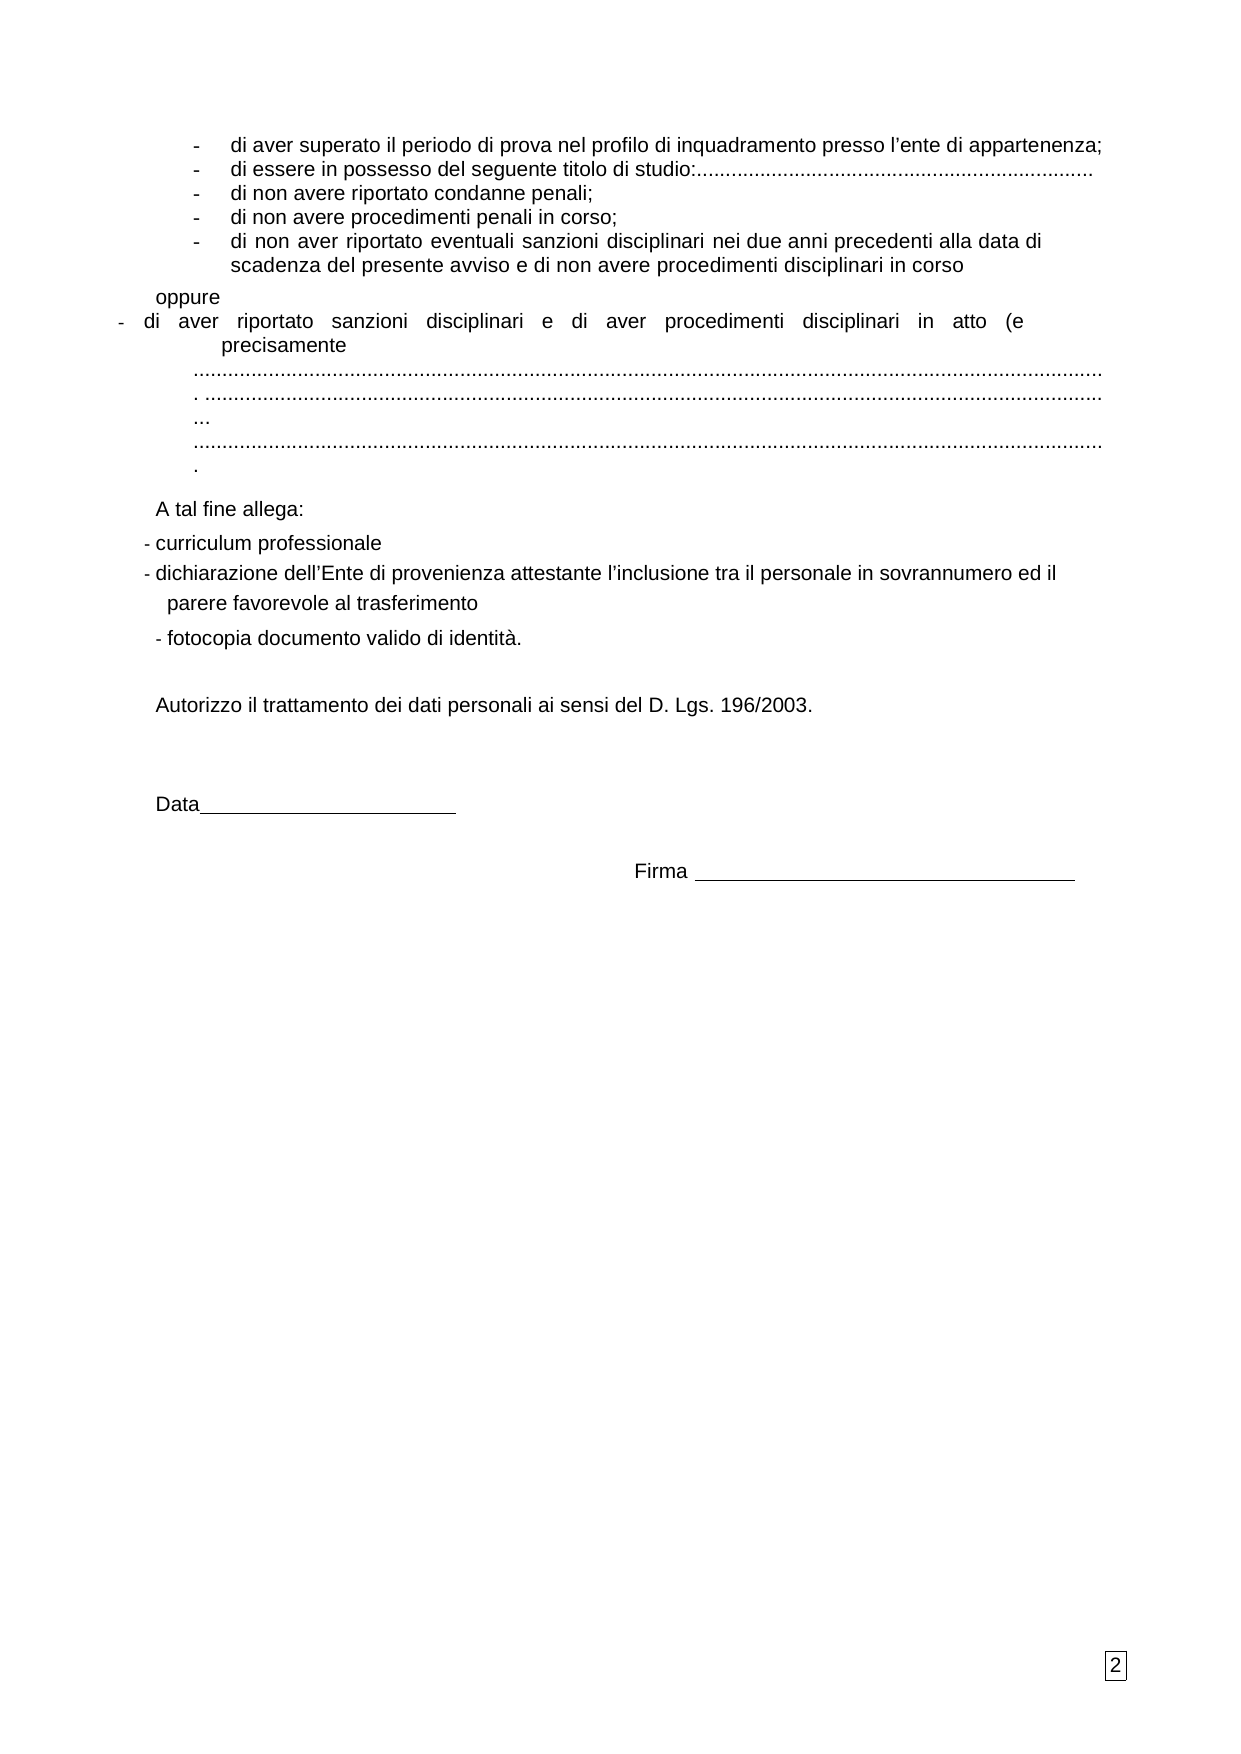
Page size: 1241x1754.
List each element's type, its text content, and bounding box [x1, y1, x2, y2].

list di aver riportato sanzioni disciplinari e di aver procedimenti disciplinari in atto (e [118, 309, 1134, 333]
list curriculum professionale [144, 531, 1134, 555]
list di non avere riportato condanne penali; [193, 181, 1134, 205]
text .............................................................................................................................................................. [193, 429, 1104, 477]
list di aver superato il periodo di prova nel profilo di inquadramento presso l’ente di appartenenza; [193, 133, 1134, 157]
list di non avere procedimenti penali in corso; [193, 205, 1134, 229]
text A tal fine allega: [155, 481, 611, 525]
text precisamente [188, 333, 1134, 357]
text Data [155, 792, 1134, 816]
list fotocopia documento valido di identità. [155, 626, 1134, 650]
list di non aver riportato eventuali sanzioni disciplinari nei due anni precedenti alla data di scadenza del presente avviso e di non avere procedimenti disciplinari in corso [193, 229, 1134, 277]
subtitle Firma [634, 859, 1134, 883]
text - di essere in possesso del seguente titolo di studio:..................................................................... [193, 157, 1134, 181]
text .............................................................................................................................................................. .............................................................................................................................................................. [193, 357, 1104, 429]
text parere favorevole al trasferimento [155, 591, 1134, 614]
text oppure [155, 285, 1097, 309]
text Autorizzo il trattamento dei dati personali ai sensi del D. Lgs. 196/2003. [155, 693, 1134, 717]
list dichiarazione dell’Ente di provenienza attestante l’inclusione tra il personale in sovrannumero ed il [144, 561, 1134, 584]
